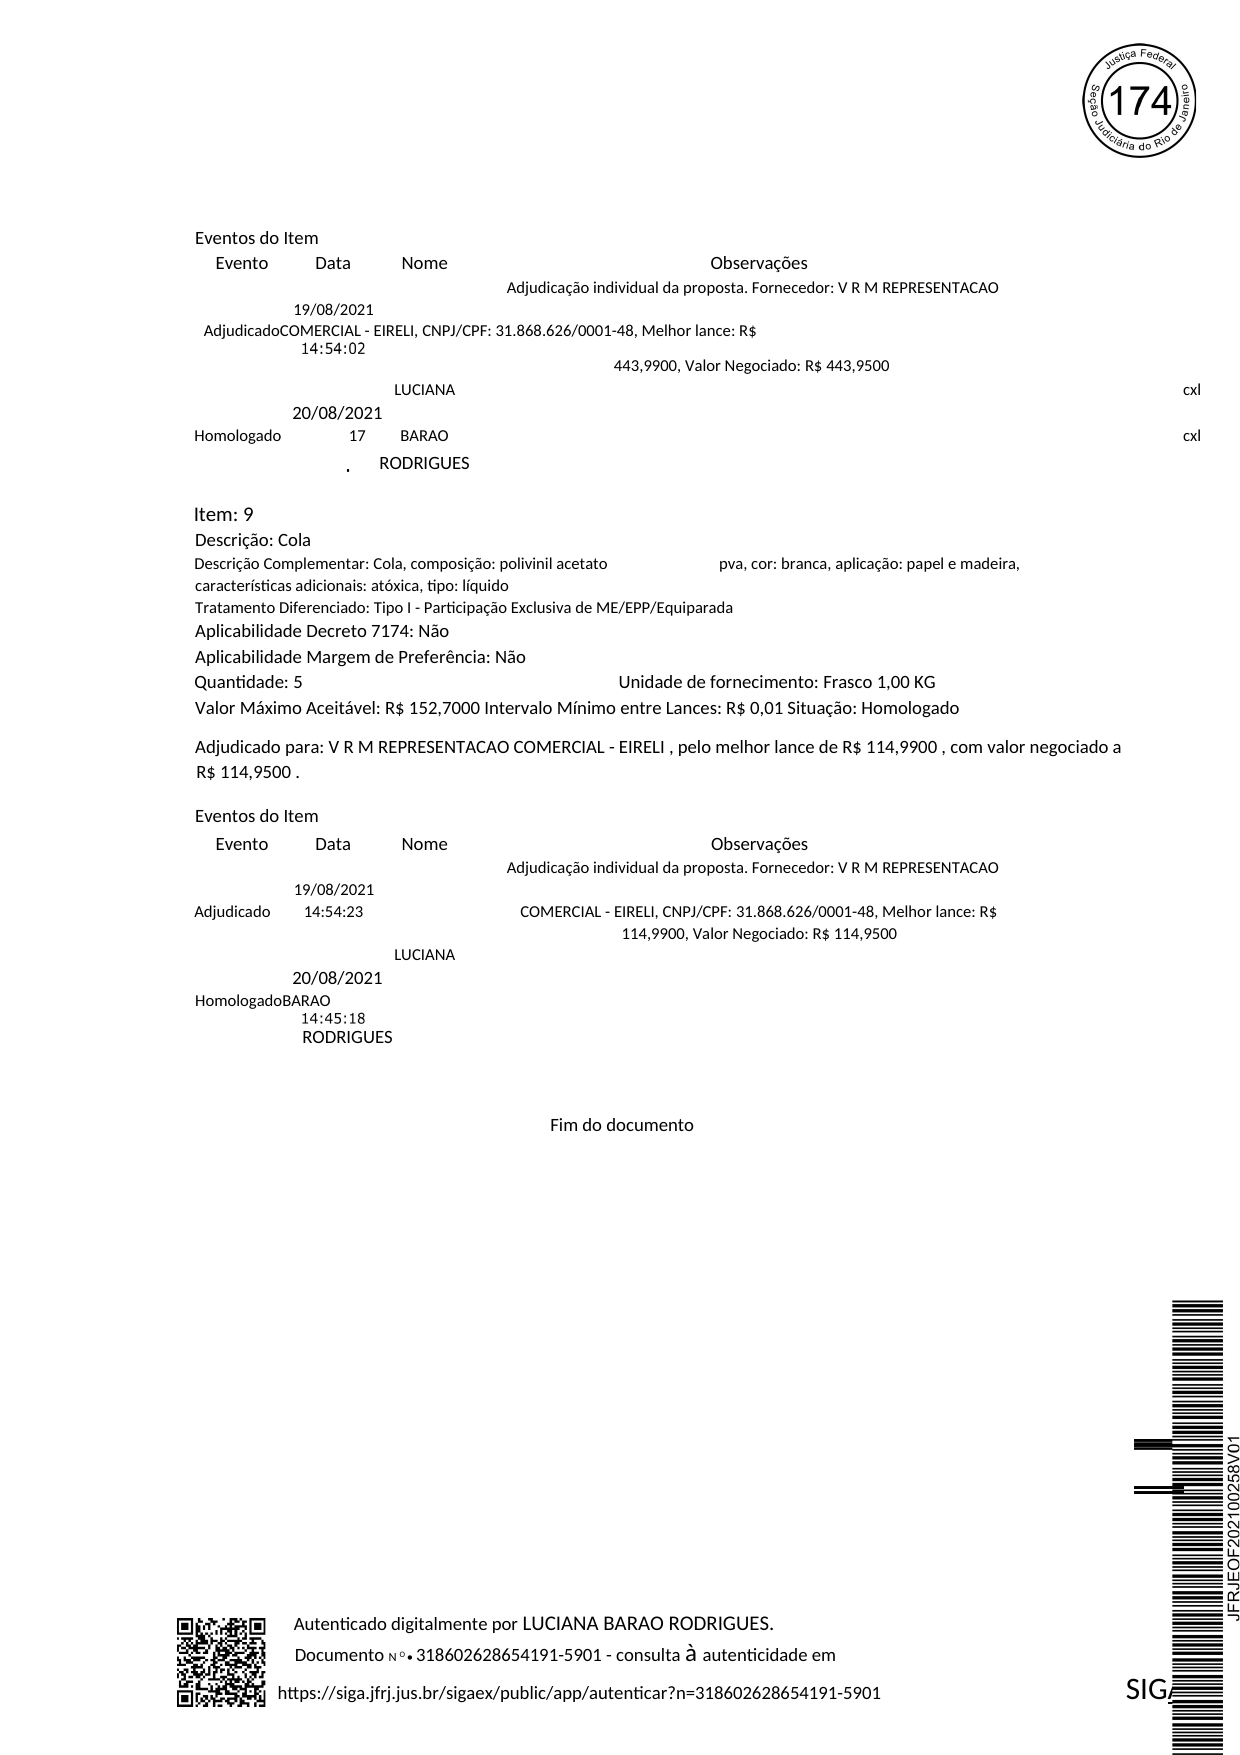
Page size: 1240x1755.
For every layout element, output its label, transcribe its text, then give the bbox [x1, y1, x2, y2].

text AdjudicadoCOMERCIAL - EIRELI, CNPJ/CPF: 31.868.626/0001-48, Melhor lance: R$ [203, 321, 1057, 341]
text HomologadoBARAO [195, 991, 1057, 1011]
text Evento Data Nome Observações [194, 832, 1201, 855]
text RODRIGUES [194, 451, 1201, 474]
text Adjudicado para: V R M REPRESENTACAO COMERCIAL - EIRELI , pelo melhor lance de R$ 114,9900 , com valor negociado a R$ 114,9500 . [195, 735, 1123, 783]
text LUCIANA cxl [194, 380, 1201, 400]
text Descrição Complementar: Cola, composição: polivinil acetato pva, cor: branca, aplicação: papel e madeira, [194, 553, 1201, 574]
text Homologado 17 BARAO cxl [194, 425, 1201, 446]
text RODRIGUES [302, 1025, 1201, 1048]
text 443,9900, Valor Negociado: R$ 443,9500 [464, 355, 1039, 375]
text Eventos do Item [195, 804, 1201, 827]
text Tratamento Diferenciado: Tipo I - Participação Exclusiva de ME/EPP/Equiparada [195, 597, 1057, 618]
text Adjudicado 14:54:23 COMERCIAL - EIRELI, CNPJ/CPF: 31.868.626/0001-48, Melhor lance: R$ [194, 901, 1201, 921]
text Adjudicação individual da proposta. Fornecedor: V R M REPRESENTACAO 19/08/2021 [293, 277, 1057, 319]
text Fim do documento [550, 1113, 1201, 1136]
text Item: 9 [193, 501, 1201, 526]
text Descrição: Cola [195, 528, 1201, 551]
subtitle 20/08/2021 [292, 966, 1201, 989]
subtitle 20/08/2021 [292, 401, 1201, 424]
text características adicionais: atóxica, tipo: líquido [195, 575, 1057, 596]
text Quantidade: 5 Unidade de fornecimento: Frasco 1,00 KG [194, 670, 1201, 693]
text Eventos do Item [195, 226, 1201, 249]
text LUCIANA [394, 944, 1057, 965]
text Aplicabilidade Margem de Preferência: Não [195, 645, 1201, 668]
text Adjudicação individual da proposta. Fornecedor: V R M REPRESENTACAO 19/08/2021 [293, 857, 1057, 899]
text Evento Data Nome Observações [194, 252, 1201, 274]
text Aplicabilidade Decreto 7174: Não [195, 619, 1201, 642]
text Valor Máximo Aceitável: R$ 152,7000 Intervalo Mínimo entre Lances: R$ 0,01 Situação: Homologado [195, 696, 992, 719]
text 114,9900, Valor Negociado: R$ 114,9500 [464, 923, 1055, 943]
